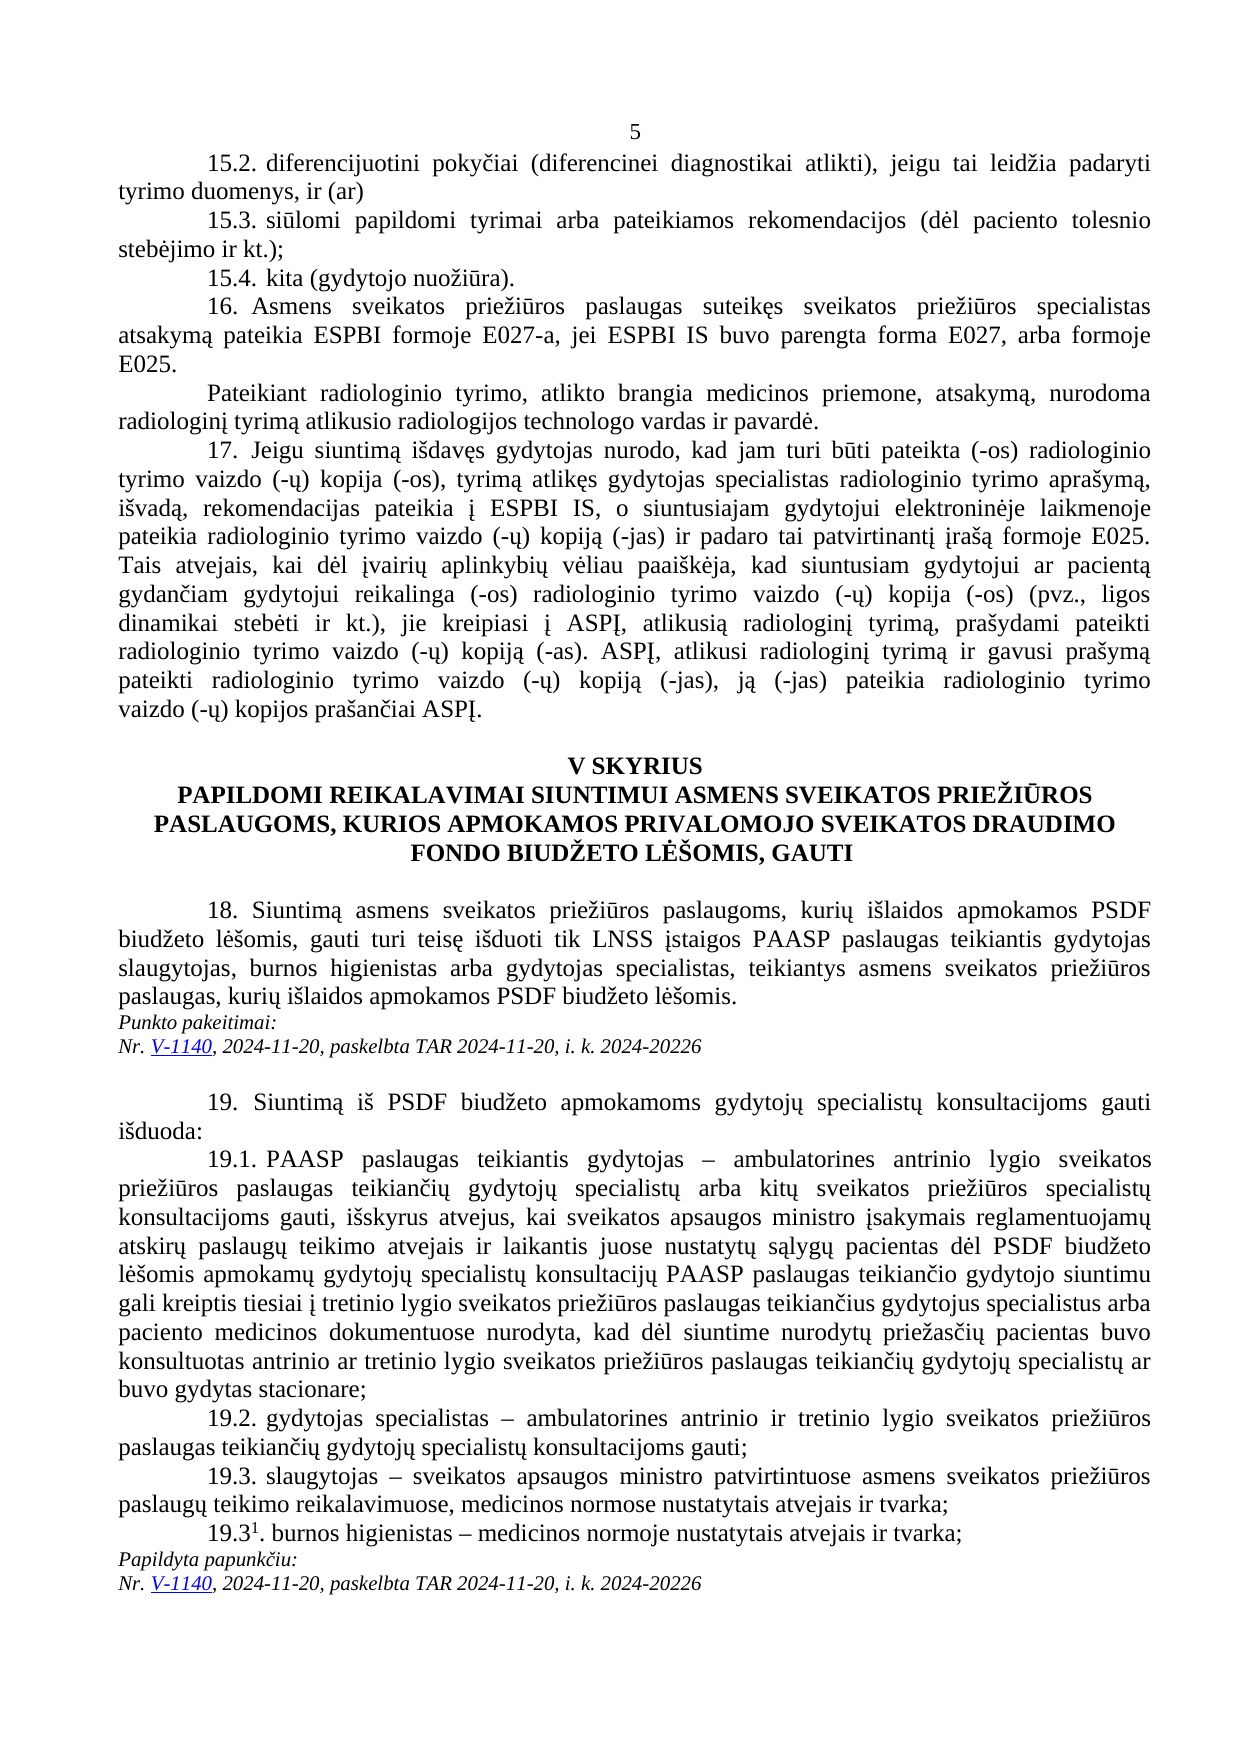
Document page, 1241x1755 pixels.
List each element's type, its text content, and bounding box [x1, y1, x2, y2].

text 16. Asmens sveikatos priežiūros paslaugas suteikęs sveikatos priežiūros specialistas atsakymą pateikia ESPBI formoje E027-a, jei ESPBI IS buvo parengta forma E027, arba formoje E025. [118, 291, 1152, 378]
text PAPILDOMI REIKALAVIMAI SIUNTIMUI ASMENS SVEIKATOS PRIEŽIŪROS PASLAUGOMS, KURIOS APMOKAMOS PRIVALOMOJO SVEIKATOS DRAUDIMO FONDO BIUDŽETO LĖŠOMIS, GAUTI [118, 780, 1152, 866]
text 17. Jeigu siuntimą išdavęs gydytojas nurodo, kad jam turi būti pateikta (-os) radiologinio tyrimo vaizdo (-ų) kopija (-os), tyrimą atlikęs gydytojas specialistas radiologinio tyrimo aprašymą, išvadą, rekomendacijas pateikia į ESPBI IS, o siuntusiajam gydytojui elektroninėje laikmenoje pateikia radiologinio tyrimo vaizdo (-ų) kopiją (-jas) ir padaro tai patvirtinantį įrašą formoje E025. Tais atvejais, kai dėl įvairių aplinkybių vėliau paaiškėja, kad siuntusiam gydytojui ar pacientą gydančiam gydytojui reikalinga (-os) radiologinio tyrimo vaizdo (-ų) kopija (-os) (pvz., ligos dinamikai stebėti ir kt.), jie kreipiasi į ASPĮ, atlikusią radiologinį tyrimą, prašydami pateikti radiologinio tyrimo vaizdo (-ų) kopiją (-as). ASPĮ, atlikusi radiologinį tyrimą ir gavusi prašymą pateikti radiologinio tyrimo vaizdo (-ų) kopiją (-jas), ją (-jas) pateikia radiologinio tyrimo vaizdo (-ų) kopijos prašančiai ASPĮ. [118, 435, 1152, 723]
text 19.2. gydytojas specialistas – ambulatorines antrinio ir tretinio lygio sveikatos priežiūros paslaugas teikiančių gydytojų specialistų konsultacijoms gauti; [118, 1403, 1152, 1461]
text 19.1. PAASP paslaugas teikiantis gydytojas – ambulatorines antrinio lygio sveikatos priežiūros paslaugas teikiančių gydytojų specialistų arba kitų sveikatos priežiūros specialistų konsultacijoms gauti, išskyrus atvejus, kai sveikatos apsaugos ministro įsakymais reglamentuojamų atskirų paslaugų teikimo atvejais ir laikantis juose nustatytų sąlygų pacientas dėl PSDF biudžeto lėšomis apmokamų gydytojų specialistų konsultacijų PAASP paslaugas teikiančio gydytojo siuntimu gali kreiptis tiesiai į tretinio lygio sveikatos priežiūros paslaugas teikiančius gydytojus specialistus arba paciento medicinos dokumentuose nurodyta, kad dėl siuntime nurodytų priežasčių pacientas buvo konsultuotas antrinio ar tretinio lygio sveikatos priežiūros paslaugas teikiančių gydytojų specialistų ar buvo gydytas stacionare; [118, 1144, 1152, 1403]
text Punkto pakeitimai: [118, 1010, 1152, 1034]
text 15.2. diferencijuotini pokyčiai (diferencinei diagnostikai atlikti), jeigu tai leidžia padaryti tyrimo duomenys, ir (ar) [118, 148, 1152, 205]
text 15.4. kita (gydytojo nuožiūra). [118, 263, 1152, 291]
text Nr. V-1140, 2024-11-20, paskelbta TAR 2024-11-20, i. k. 2024-20226 [118, 1571, 1152, 1595]
text 19. Siuntimą iš PSDF biudžeto apmokamoms gydytojų specialistų konsultacijoms gauti išduoda: [118, 1087, 1152, 1144]
text 18. Siuntimą asmens sveikatos priežiūros paslaugoms, kurių išlaidos apmokamos PSDF biudžeto lėšomis, gauti turi teisę išduoti tik LNSS įstaigos PAASP paslaugas teikiantis gydytojas slaugytojas, burnos higienistas arba gydytojas specialistas, teikiantys asmens sveikatos priežiūros paslaugas, kurių išlaidos apmokamos PSDF biudžeto lėšomis. [118, 895, 1152, 1010]
text Nr. V-1140, 2024-11-20, paskelbta TAR 2024-11-20, i. k. 2024-20226 [118, 1034, 1152, 1058]
text Pateikiant radiologinio tyrimo, atlikto brangia medicinos priemone, atsakymą, nurodoma radiologinį tyrimą atlikusio radiologijos technologo vardas ir pavardė. [118, 378, 1152, 435]
text 15.3. siūlomi papildomi tyrimai arba pateikiamos rekomendacijos (dėl paciento tolesnio stebėjimo ir kt.); [118, 205, 1152, 263]
text 19.3. slaugytojas – sveikatos apsaugos ministro patvirtintuose asmens sveikatos priežiūros paslaugų teikimo reikalavimuose, medicinos normose nustatytais atvejais ir tvarka; [118, 1461, 1152, 1518]
text 19.31. burnos higienistas – medicinos normoje nustatytais atvejais ir tvarka; [118, 1518, 1152, 1547]
text V SKYRIUS [118, 751, 1152, 780]
text Papildyta papunkčiu: [118, 1547, 1152, 1571]
